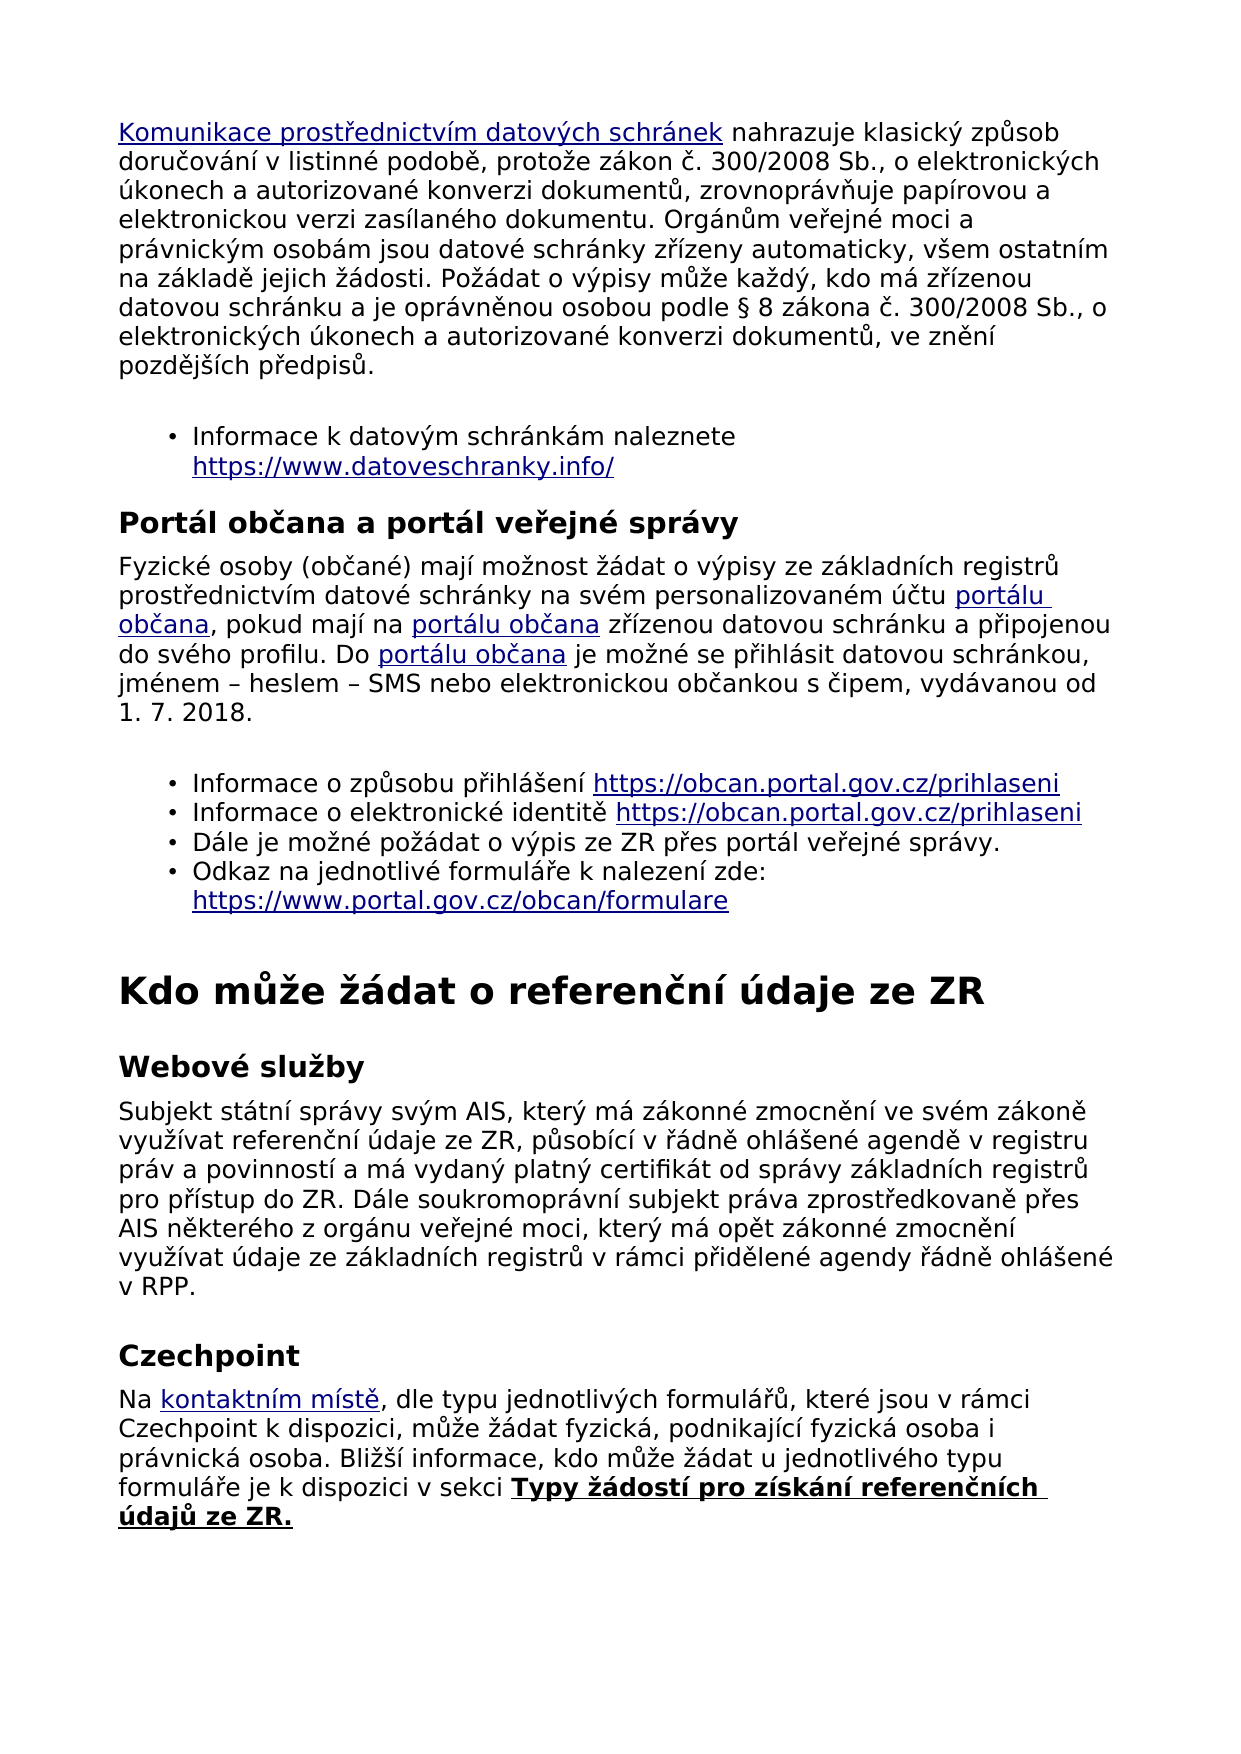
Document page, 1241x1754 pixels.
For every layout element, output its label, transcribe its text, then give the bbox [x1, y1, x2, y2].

subtitle Webové služby [118, 1051, 1122, 1085]
list Odkaz na jednotlivé formuláře k nalezení zde: https://www.portal.gov.cz/obcan/formulare [177, 857, 1122, 915]
list Informace k datovým schránkám naleznete https://www.datoveschranky.info/ [177, 423, 1122, 481]
subtitle Czechpoint [118, 1339, 1122, 1373]
text Komunikace prostřednictvím datových schránek nahrazuje klasický způsob doručování v listinné podobě, protože zákon č. 300/2008 Sb., o elektronických úkonech a autorizované konverzi dokumentů, zrovnoprávňuje papírovou a elektronickou verzi zasílaného dokumentu. Orgánům veřejné moci a právnickým osobám jsou datové schránky zřízeny automaticky, všem ostatním na základě jejich žádosti. Požádat o výpisy může každý, kdo má zřízenou datovou schránku a je oprávněnou osobou podle § 8 zákona č. 300/2008 Sb., o elektronických úkonech a autorizované konverzi dokumentů, ve znění pozdějších předpisů. [118, 118, 1122, 381]
subtitle Kdo může žádat o referenční údaje ze ZR [118, 970, 1122, 1013]
subtitle Portál občana a portál veřejné správy [118, 506, 1122, 540]
list Dále je možné požádat o výpis ze ZR přes portál veřejné správy. [177, 828, 1122, 857]
text Na kontaktním místě, dle typu jednotlivých formulářů, které jsou v rámci Czechpoint k dispozici, může žádat fyzická, podnikající fyzická osoba i právnická osoba. Bližší informace, kdo může žádat u jednotlivého typu formuláře je k dispozici v sekci Typy žádostí pro získání referenčních údajů ze ZR. [118, 1385, 1122, 1531]
list Informace o způsobu přihlášení https://obcan.portal.gov.cz/prihlaseni [177, 769, 1122, 798]
text Subjekt státní správy svým AIS, který má zákonné zmocnění ve svém zákoně využívat referenční údaje ze ZR, působící v řádně ohlášené agendě v registru práv a povinností a má vydaný platný certifikát od správy základních registrů pro přístup do ZR. Dále soukromoprávní subjekt práva zprostředkovaně přes AIS některého z orgánu veřejné moci, který má opět zákonné zmocnění využívat údaje ze základních registrů v rámci přidělené agendy řádně ohlášené v RPP. [118, 1097, 1122, 1301]
list Informace o elektronické identitě https://obcan.portal.gov.cz/prihlaseni [177, 798, 1122, 828]
text Fyzické osoby (občané) mají možnost žádat o výpisy ze základních registrů prostřednictvím datové schránky na svém personalizovaném účtu portálu občana, pokud mají na portálu občana zřízenou datovou schránku a připojenou do svého profilu. Do portálu občana je možné se přihlásit datovou schránkou, jménem – heslem – SMS nebo elektronickou občankou s čipem, vydávanou od 1. 7. 2018. [118, 552, 1122, 727]
